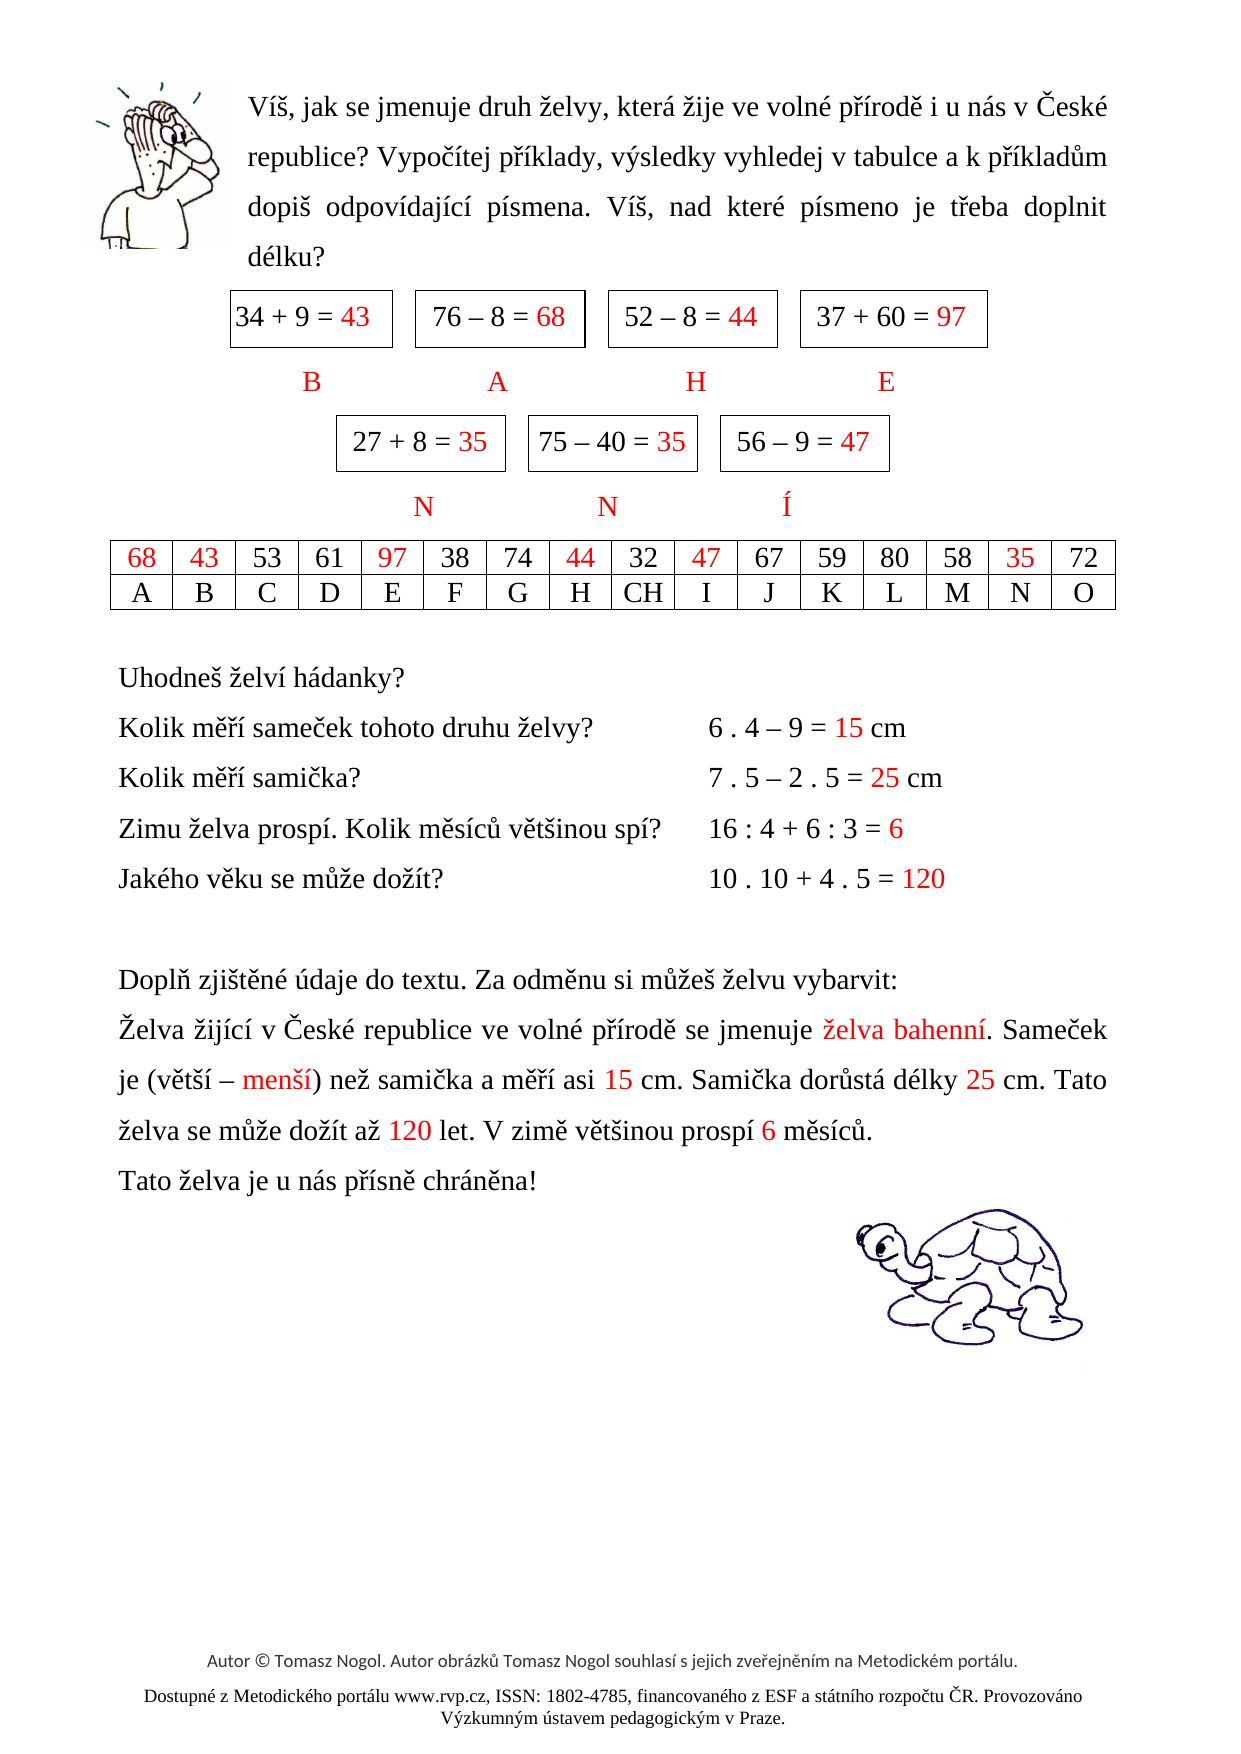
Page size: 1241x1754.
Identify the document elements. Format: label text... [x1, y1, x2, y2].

table_cell A [111, 575, 172, 609]
text 34 + 9 = 43 [235, 299, 389, 333]
table_header 72 [1052, 541, 1115, 574]
text 56 – 9 = 47 [736, 424, 879, 457]
text Kolik měří samička? 7 . 5 – 2 . 5 = 25 cm [118, 761, 1107, 794]
table_header 58 [927, 541, 988, 574]
table_header 59 [801, 541, 863, 574]
text 75 – 40 = 35 [538, 424, 693, 457]
table_cell F [424, 575, 486, 609]
picture [835, 1185, 1095, 1371]
text Tato želva je u nás přísně chráněna! [118, 1163, 1107, 1372]
table_header 74 [487, 541, 549, 574]
table_header 61 [299, 541, 361, 574]
table_cell H [550, 575, 611, 609]
table_header 67 [738, 541, 800, 574]
table_header 38 [424, 541, 486, 574]
table_header 35 [989, 541, 1051, 574]
table_cell D [299, 575, 361, 609]
table_cell M [927, 575, 988, 609]
table_header 53 [236, 541, 298, 574]
text Uhodneš želví hádanky? [118, 660, 1107, 693]
table_header 32 [612, 541, 674, 574]
text Kolik měří sameček tohoto druhu želvy? 6 . 4 – 9 = 15 cm [118, 710, 1107, 744]
text B A H E [192, 364, 1107, 398]
table_cell L [864, 575, 926, 609]
table_header 68 [111, 541, 172, 574]
table_cell K [801, 575, 863, 609]
text 76 – 8 = 68 [432, 299, 569, 332]
table_header 44 [550, 541, 611, 574]
table_header 43 [173, 541, 235, 574]
table_cell I [675, 575, 737, 609]
table_header 80 [864, 541, 926, 574]
table_cell N [989, 575, 1051, 609]
text Jakého věku se může dožít? 10 . 10 + 4 . 5 = 120 [118, 861, 1107, 895]
table_header 47 [675, 541, 737, 574]
text Želva žijící v České republice ve volné přírodě se jmenuje želva bahenní. Sameček je (větší – menší) než samička a měří asi 15 cm. Samička dorůstá délky 25 cm. Tato želva se může dožít až 120 let. V zimě většinou prospí 6 měsíců. [118, 1012, 1107, 1146]
table_cell J [738, 575, 800, 609]
table_header 97 [362, 541, 423, 574]
text Víš, jak se jmenuje druh želvy, která žije ve volné přírodě i u nás v České republice? Vypočítej příklady, výsledky vyhledej v tabulce a k příkladům dopiš odpovídající písmena. Víš, nad které písmeno je třeba doplnit délku? [83, 75, 1107, 273]
table_cell CH [612, 575, 674, 609]
table_cell E [362, 575, 423, 609]
table_cell O [1052, 575, 1115, 609]
table_cell B [173, 575, 235, 609]
picture [85, 77, 228, 249]
text Doplň zjištěné údaje do textu. Za odměnu si můžeš želvu vybarvit: [118, 962, 1107, 995]
text 37 + 60 = 97 997 [816, 299, 971, 338]
text N N Í [118, 489, 1107, 523]
table_cell G [487, 575, 549, 609]
text Zimu želva prospí. Kolik měsíců většinou spí? 16 : 4 + 6 : 3 = 6 [118, 811, 1107, 844]
text 27 + 8 = 35 [352, 424, 489, 457]
text 52 – 8 = 44 [624, 299, 761, 332]
table_cell C [236, 575, 298, 609]
